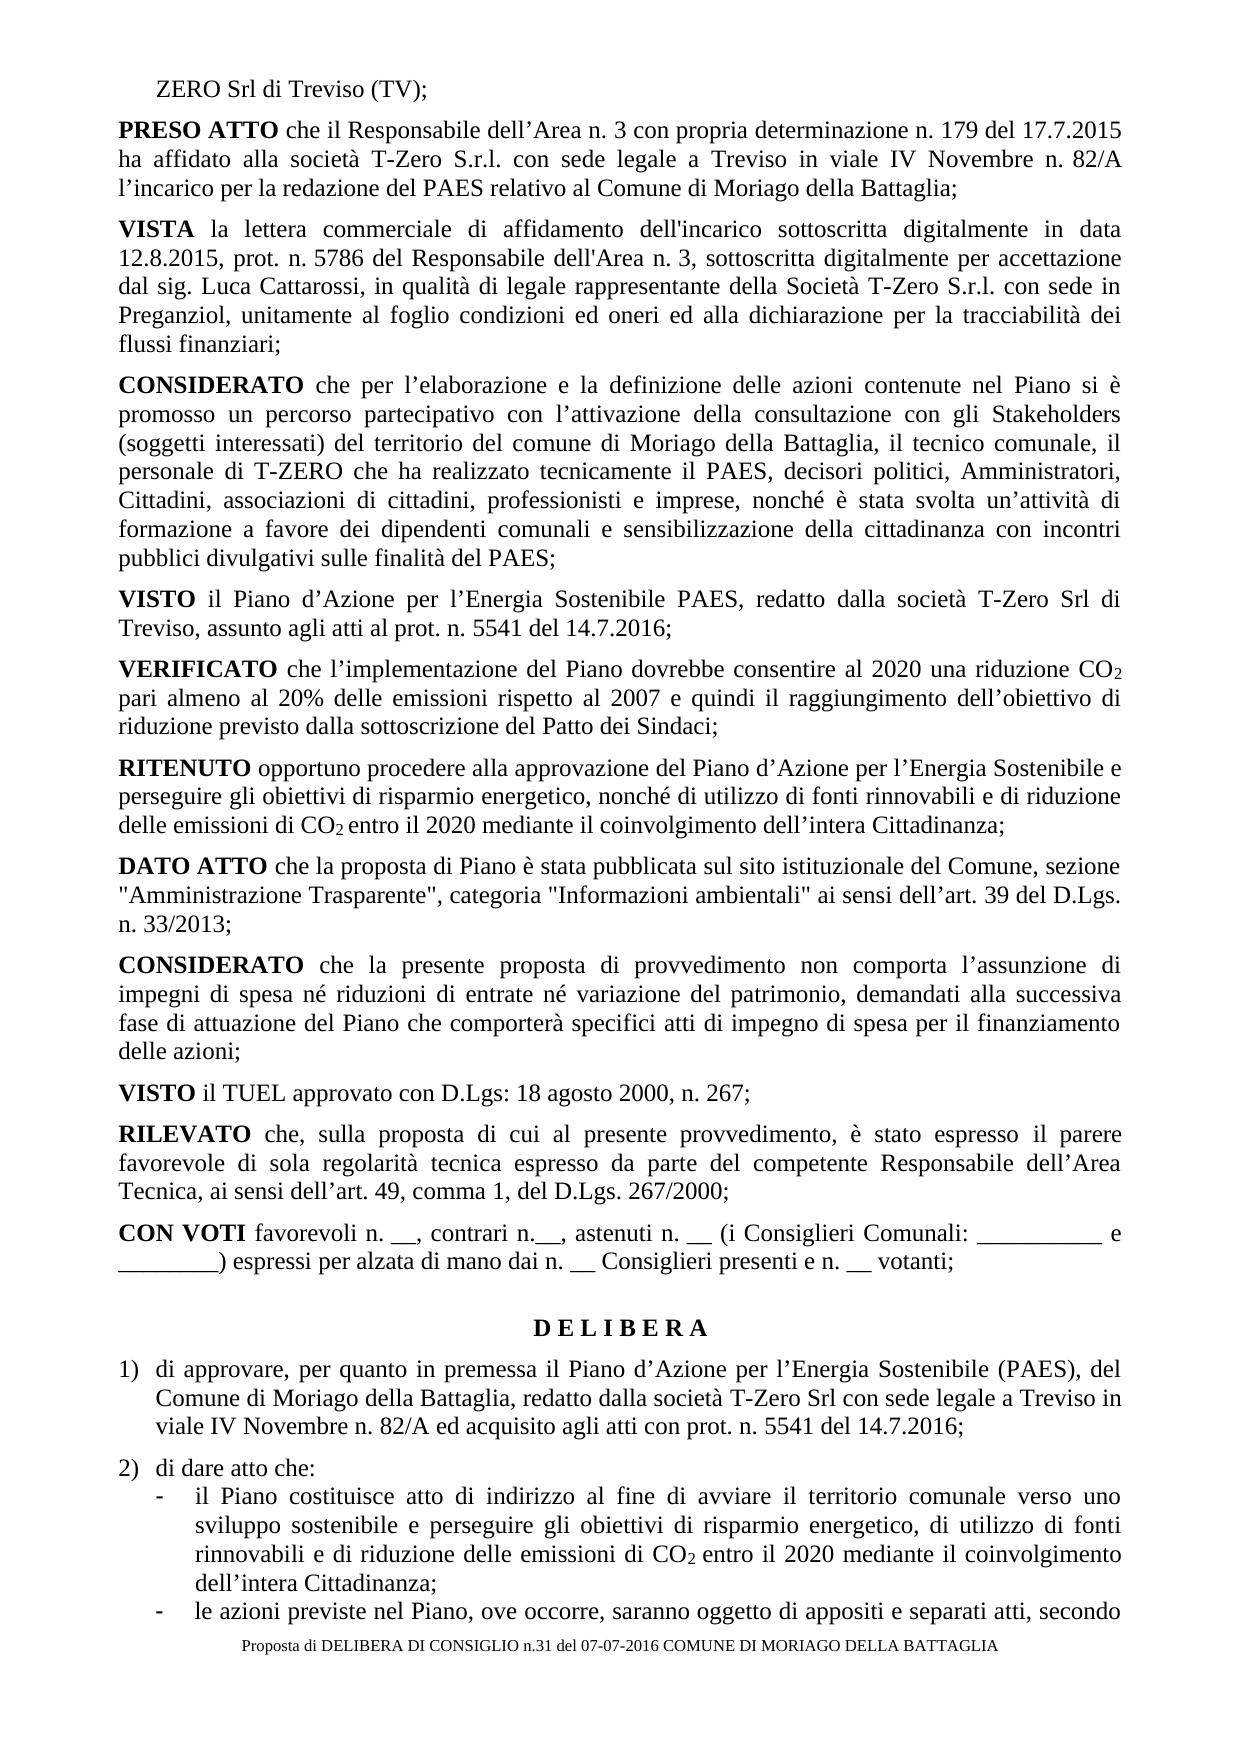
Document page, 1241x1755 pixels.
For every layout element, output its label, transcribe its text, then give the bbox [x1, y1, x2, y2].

text CONSIDERATO che la presente proposta di provvedimento non comporta l’assunzione di impegni di spesa né riduzioni di entrate né variazione del patrimonio, demandati alla successiva fase di attuazione del Piano che comporterà specifici atti di impegno di spesa per il finanziamento delle azioni; [118, 950, 1122, 1065]
text VISTA la lettera commerciale di affidamento dell'incarico sottoscritta digitalmente in data 12.8.2015, prot. n. 5786 del Responsabile dell'Area n. 3, sottoscritta digitalmente per accettazione dal sig. Luca Cattarossi, in qualità di legale rappresentante della Società T-Zero S.r.l. con sede in Preganziol, unitamente al foglio condizioni ed oneri ed alla dichiarazione per la tracciabilità dei flussi finanziari; [118, 214, 1122, 358]
text VISTO il TUEL approvato con D.Lgs: 18 agosto 2000, n. 267; [118, 1078, 1122, 1106]
text VERIFICATO che l’implementazione del Piano dovrebbe consentire al 2020 una riduzione CO2 pari almeno al 20% delle emissioni rispetto al 2007 e quindi il raggiungimento dell’obiettivo di riduzione previsto dalla sottoscrizione del Patto dei Sindaci; [118, 654, 1122, 740]
text D E L I B E R A [118, 1313, 1122, 1341]
text CONSIDERATO che per l’elaborazione e la definizione delle azioni contenute nel Piano si è promosso un percorso partecipativo con l’attivazione della consultazione con gli Stakeholders (soggetti interessati) del territorio del comune di Moriago della Battaglia, il tecnico comunale, il personale di T-ZERO che ha realizzato tecnicamente il PAES, decisori politici, Amministratori, Cittadini, associazioni di cittadini, professionisti e imprese, nonché è stata svolta un’attività di formazione a favore dei dipendenti comunali e sensibilizzazione della cittadinanza con incontri pubblici divulgativi sulle finalità del PAES; [118, 370, 1122, 571]
text DATO ATTO che la proposta di Piano è stata pubblicata sul sito istituzionale del Comune, sezione "Amministrazione Trasparente", categoria "Informazioni ambientali" ai sensi dell’art. 39 del D.Lgs. n. 33/2013; [118, 851, 1122, 938]
text VISTO il Piano d’Azione per l’Energia Sostenibile PAES, redatto dalla società T-Zero Srl di Treviso, assunto agli atti al prot. n. 5541 del 14.7.2016; [118, 584, 1122, 641]
list le azioni previste nel Piano, ove occorre, saranno oggetto di appositi e separati atti, secondo [155, 1596, 1122, 1625]
text RILEVATO che, sulla proposta di cui al presente provvedimento, è stato espresso il parere favorevole di sola regolarità tecnica espresso da parte del competente Responsabile dell’Area Tecnica, ai sensi dell’art. 49, comma 1, del D.Lgs. 267/2000; [118, 1119, 1122, 1205]
list ZERO Srl di Treviso (TV); [118, 74, 1122, 103]
text CON VOTI favorevoli n. __, contrari n.__, astenuti n. __ (i Consiglieri Comunali: __________ e ________) espressi per alzata di mano dai n. __ Consiglieri presenti e n. __ votanti; [118, 1218, 1122, 1275]
text PRESO ATTO che il Responsabile dell’Area n. 3 con propria determinazione n. 179 del 17.7.2015 ha affidato alla società T-Zero S.r.l. con sede legale a Treviso in viale IV Novembre n. 82/A l’incarico per la redazione del PAES relativo al Comune di Moriago della Battaglia; [118, 115, 1122, 201]
list di dare atto che: [118, 1453, 1122, 1481]
text RITENUTO opportuno procedere alla approvazione del Piano d’Azione per l’Energia Sostenibile e perseguire gli obiettivi di risparmio energetico, nonché di utilizzo di fonti rinnovabili e di riduzione delle emissioni di CO2 entro il 2020 mediante il coinvolgimento dell’intera Cittadinanza; [118, 753, 1122, 839]
list il Piano costituisce atto di indirizzo al fine di avviare il territorio comunale verso uno sviluppo sostenibile e perseguire gli obiettivi di risparmio energetico, di utilizzo di fonti rinnovabili e di riduzione delle emissioni di CO2 entro il 2020 mediante il coinvolgimento dell’intera Cittadinanza; [156, 1481, 1122, 1596]
list di approvare, per quanto in premessa il Piano d’Azione per l’Energia Sostenibile (PAES), del Comune di Moriago della Battaglia, redatto dalla società T-Zero Srl con sede legale a Treviso in viale IV Novembre n. 82/A ed acquisito agli atti con prot. n. 5541 del 14.7.2016; [118, 1354, 1122, 1440]
